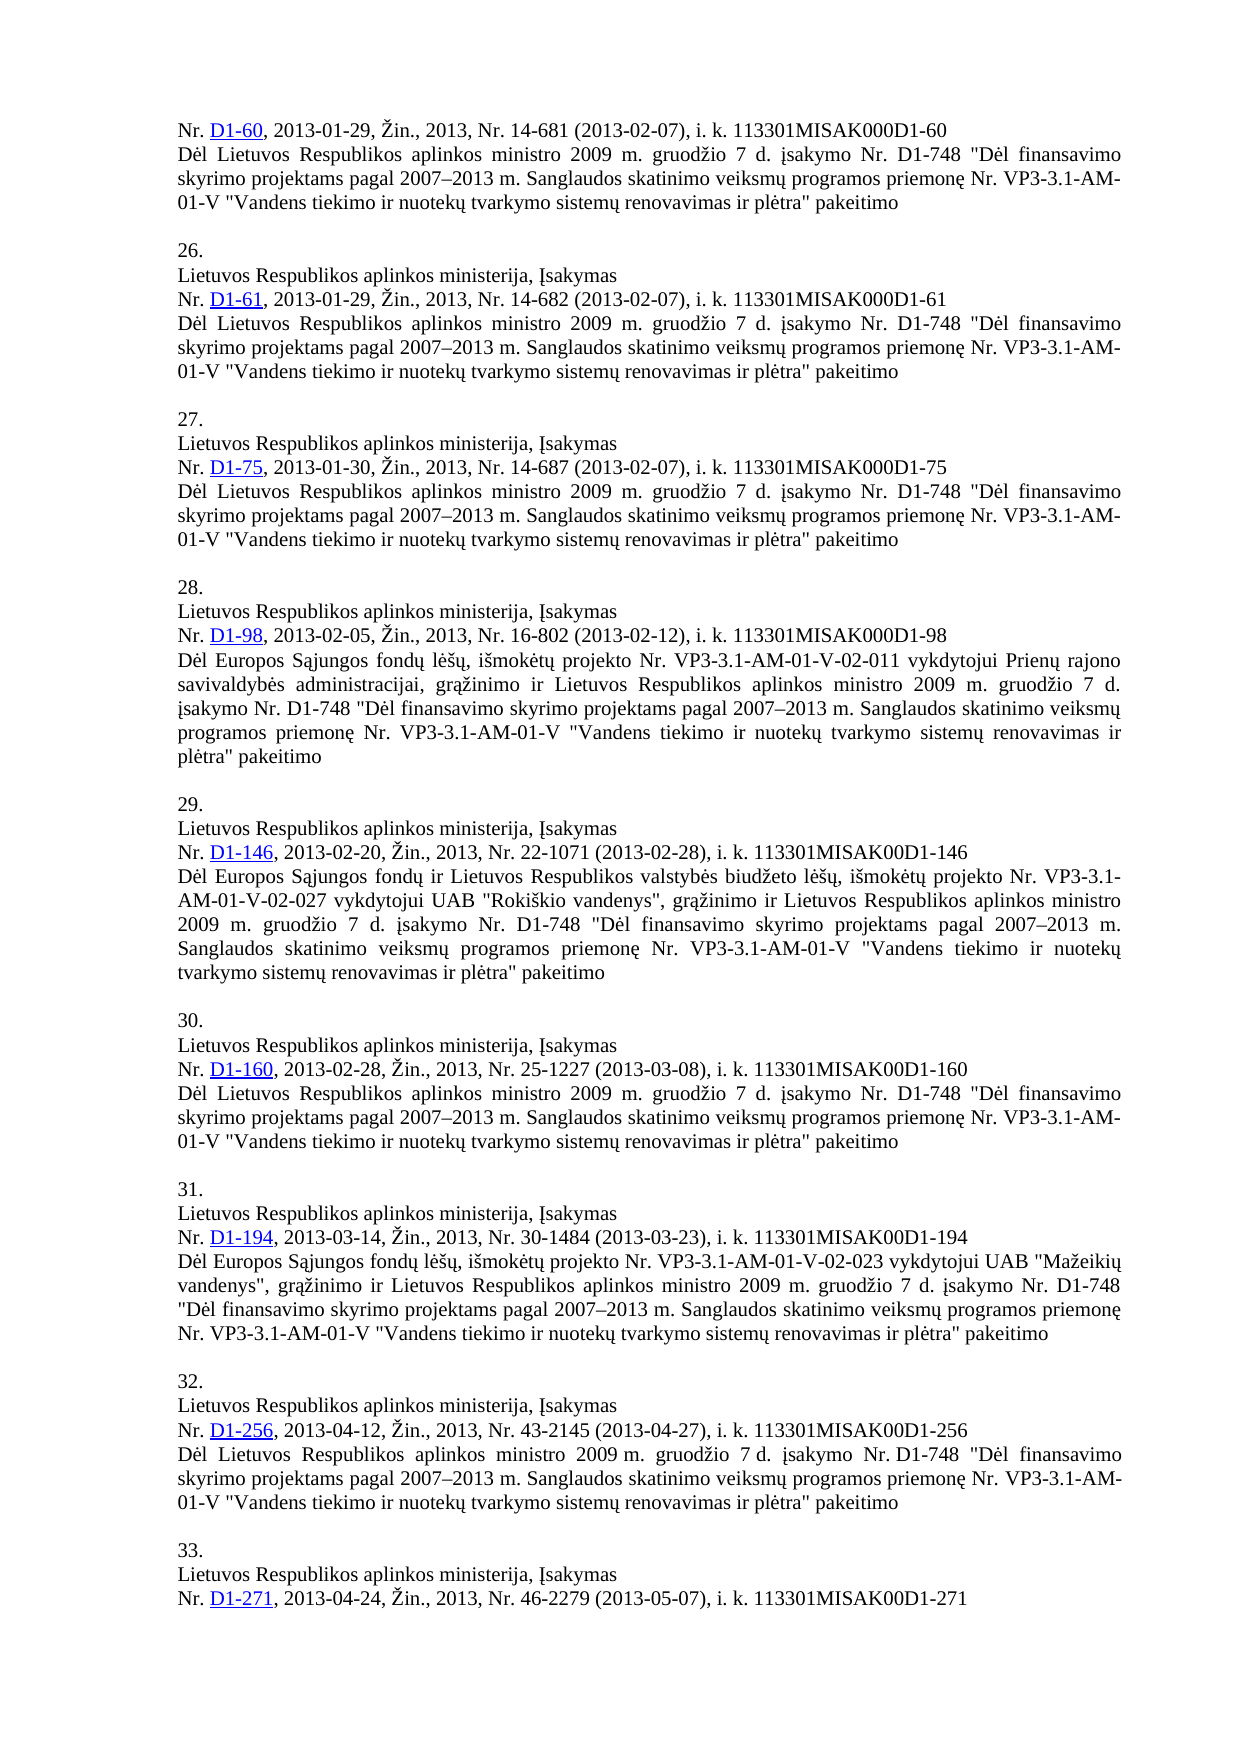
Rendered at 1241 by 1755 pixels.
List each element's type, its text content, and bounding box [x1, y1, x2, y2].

text Dėl Europos Sąjungos fondų lėšų, išmokėtų projekto Nr. VP3-3.1-AM-01-V-02-023 vykdytojui UAB "Mažeikių vandenys", grąžinimo ir Lietuvos Respublikos aplinkos ministro 2009 m. gruodžio 7 d. įsakymo Nr. D1-748 "Dėl finansavimo skyrimo projektams pagal 2007–2013 m. Sanglaudos skatinimo veiksmų programos priemonę Nr. VP3-3.1-AM-01-V "Vandens tiekimo ir nuotekų tvarkymo sistemų renovavimas ir plėtra" pakeitimo [177, 1249, 1122, 1345]
text Nr. D1-256, 2013-04-12, Žin., 2013, Nr. 43-2145 (2013-04-27), i. k. 113301MISAK00D1-256 [177, 1417, 1122, 1442]
text Dėl Europos Sąjungos fondų lėšų, išmokėtų projekto Nr. VP3-3.1-AM-01-V-02-011 vykdytojui Prienų rajono savivaldybės administracijai, grąžinimo ir Lietuvos Respublikos aplinkos ministro 2009 m. gruodžio 7 d. įsakymo Nr. D1-748 "Dėl finansavimo skyrimo projektams pagal 2007–2013 m. Sanglaudos skatinimo veiksmų programos priemonę Nr. VP3-3.1-AM-01-V "Vandens tiekimo ir nuotekų tvarkymo sistemų renovavimas ir plėtra" pakeitimo [177, 647, 1122, 768]
text 30. [177, 1008, 1122, 1032]
text Dėl Lietuvos Respublikos aplinkos ministro 2009 m. gruodžio 7 d. įsakymo Nr. D1-748 "Dėl finansavimo skyrimo projektams pagal 2007–2013 m. Sanglaudos skatinimo veiksmų programos priemonę Nr. VP3-3.1-AM-01-V "Vandens tiekimo ir nuotekų tvarkymo sistemų renovavimas ir plėtra" pakeitimo [177, 1081, 1122, 1153]
text Dėl Europos Sąjungos fondų ir Lietuvos Respublikos valstybės biudžeto lėšų, išmokėtų projekto Nr. VP3-3.1-AM-01-V-02-027 vykdytojui UAB "Rokiškio vandenys", grąžinimo ir Lietuvos Respublikos aplinkos ministro 2009 m. gruodžio 7 d. įsakymo Nr. D1-748 "Dėl finansavimo skyrimo projektams pagal 2007–2013 m. Sanglaudos skatinimo veiksmų programos priemonę Nr. VP3-3.1-AM-01-V "Vandens tiekimo ir nuotekų tvarkymo sistemų renovavimas ir plėtra" pakeitimo [177, 864, 1122, 984]
text Dėl Lietuvos Respublikos aplinkos ministro 2009 m. gruodžio 7 d. įsakymo Nr. D1-748 "Dėl finansavimo skyrimo projektams pagal 2007–2013 m. Sanglaudos skatinimo veiksmų programos priemonę Nr. VP3-3.1-AM-01-V "Vandens tiekimo ir nuotekų tvarkymo sistemų renovavimas ir plėtra" pakeitimo [177, 142, 1122, 214]
text 32. [177, 1369, 1122, 1393]
text Dėl Lietuvos Respublikos aplinkos ministro 2009 m. gruodžio 7 d. įsakymo Nr. D1-748 "Dėl finansavimo skyrimo projektams pagal 2007–2013 m. Sanglaudos skatinimo veiksmų programos priemonę Nr. VP3-3.1-AM-01-V "Vandens tiekimo ir nuotekų tvarkymo sistemų renovavimas ir plėtra" pakeitimo [177, 311, 1122, 383]
text Lietuvos Respublikos aplinkos ministerija, Įsakymas [177, 599, 1122, 623]
text Lietuvos Respublikos aplinkos ministerija, Įsakymas [177, 1032, 1122, 1057]
text 31. [177, 1177, 1122, 1201]
text Lietuvos Respublikos aplinkos ministerija, Įsakymas [177, 816, 1122, 840]
text 26. [177, 238, 1122, 262]
text Nr. D1-160, 2013-02-28, Žin., 2013, Nr. 25-1227 (2013-03-08), i. k. 113301MISAK00D1-160 [177, 1057, 1122, 1081]
text Lietuvos Respublikos aplinkos ministerija, Įsakymas [177, 431, 1122, 455]
text 28. [177, 575, 1122, 599]
text Lietuvos Respublikos aplinkos ministerija, Įsakymas [177, 1393, 1122, 1417]
text Dėl Lietuvos Respublikos aplinkos ministro 2009 m. gruodžio 7 d. įsakymo Nr. D1-748 "Dėl finansavimo skyrimo projektams pagal 2007–2013 m. Sanglaudos skatinimo veiksmų programos priemonę Nr. VP3-3.1-AM-01-V "Vandens tiekimo ir nuotekų tvarkymo sistemų renovavimas ir plėtra" pakeitimo [177, 479, 1122, 551]
text 29. [177, 792, 1122, 816]
text Nr. D1-271, 2013-04-24, Žin., 2013, Nr. 46-2279 (2013-05-07), i. k. 113301MISAK00D1-271 [177, 1586, 1122, 1610]
text Nr. D1-61, 2013-01-29, Žin., 2013, Nr. 14-682 (2013-02-07), i. k. 113301MISAK000D1-61 [177, 287, 1122, 311]
text Lietuvos Respublikos aplinkos ministerija, Įsakymas [177, 1201, 1122, 1225]
text Dėl Lietuvos Respublikos aplinkos ministro 2009 m. gruodžio 7 d. įsakymo Nr. D1-748 "Dėl finansavimo skyrimo projektams pagal 2007–2013 m. Sanglaudos skatinimo veiksmų programos priemonę Nr. VP3-3.1-AM-01-V "Vandens tiekimo ir nuotekų tvarkymo sistemų renovavimas ir plėtra" pakeitimo [177, 1442, 1122, 1514]
text Nr. D1-146, 2013-02-20, Žin., 2013, Nr. 22-1071 (2013-02-28), i. k. 113301MISAK00D1-146 [177, 840, 1122, 864]
text 33. [177, 1538, 1122, 1562]
text Lietuvos Respublikos aplinkos ministerija, Įsakymas [177, 1562, 1122, 1586]
text Nr. D1-75, 2013-01-30, Žin., 2013, Nr. 14-687 (2013-02-07), i. k. 113301MISAK000D1-75 [177, 455, 1122, 479]
text Nr. D1-60, 2013-01-29, Žin., 2013, Nr. 14-681 (2013-02-07), i. k. 113301MISAK000D1-60 [177, 118, 1122, 142]
text Nr. D1-194, 2013-03-14, Žin., 2013, Nr. 30-1484 (2013-03-23), i. k. 113301MISAK00D1-194 [177, 1225, 1122, 1249]
text Lietuvos Respublikos aplinkos ministerija, Įsakymas [177, 262, 1122, 287]
text Nr. D1-98, 2013-02-05, Žin., 2013, Nr. 16-802 (2013-02-12), i. k. 113301MISAK000D1-98 [177, 623, 1122, 647]
text 27. [177, 407, 1122, 431]
